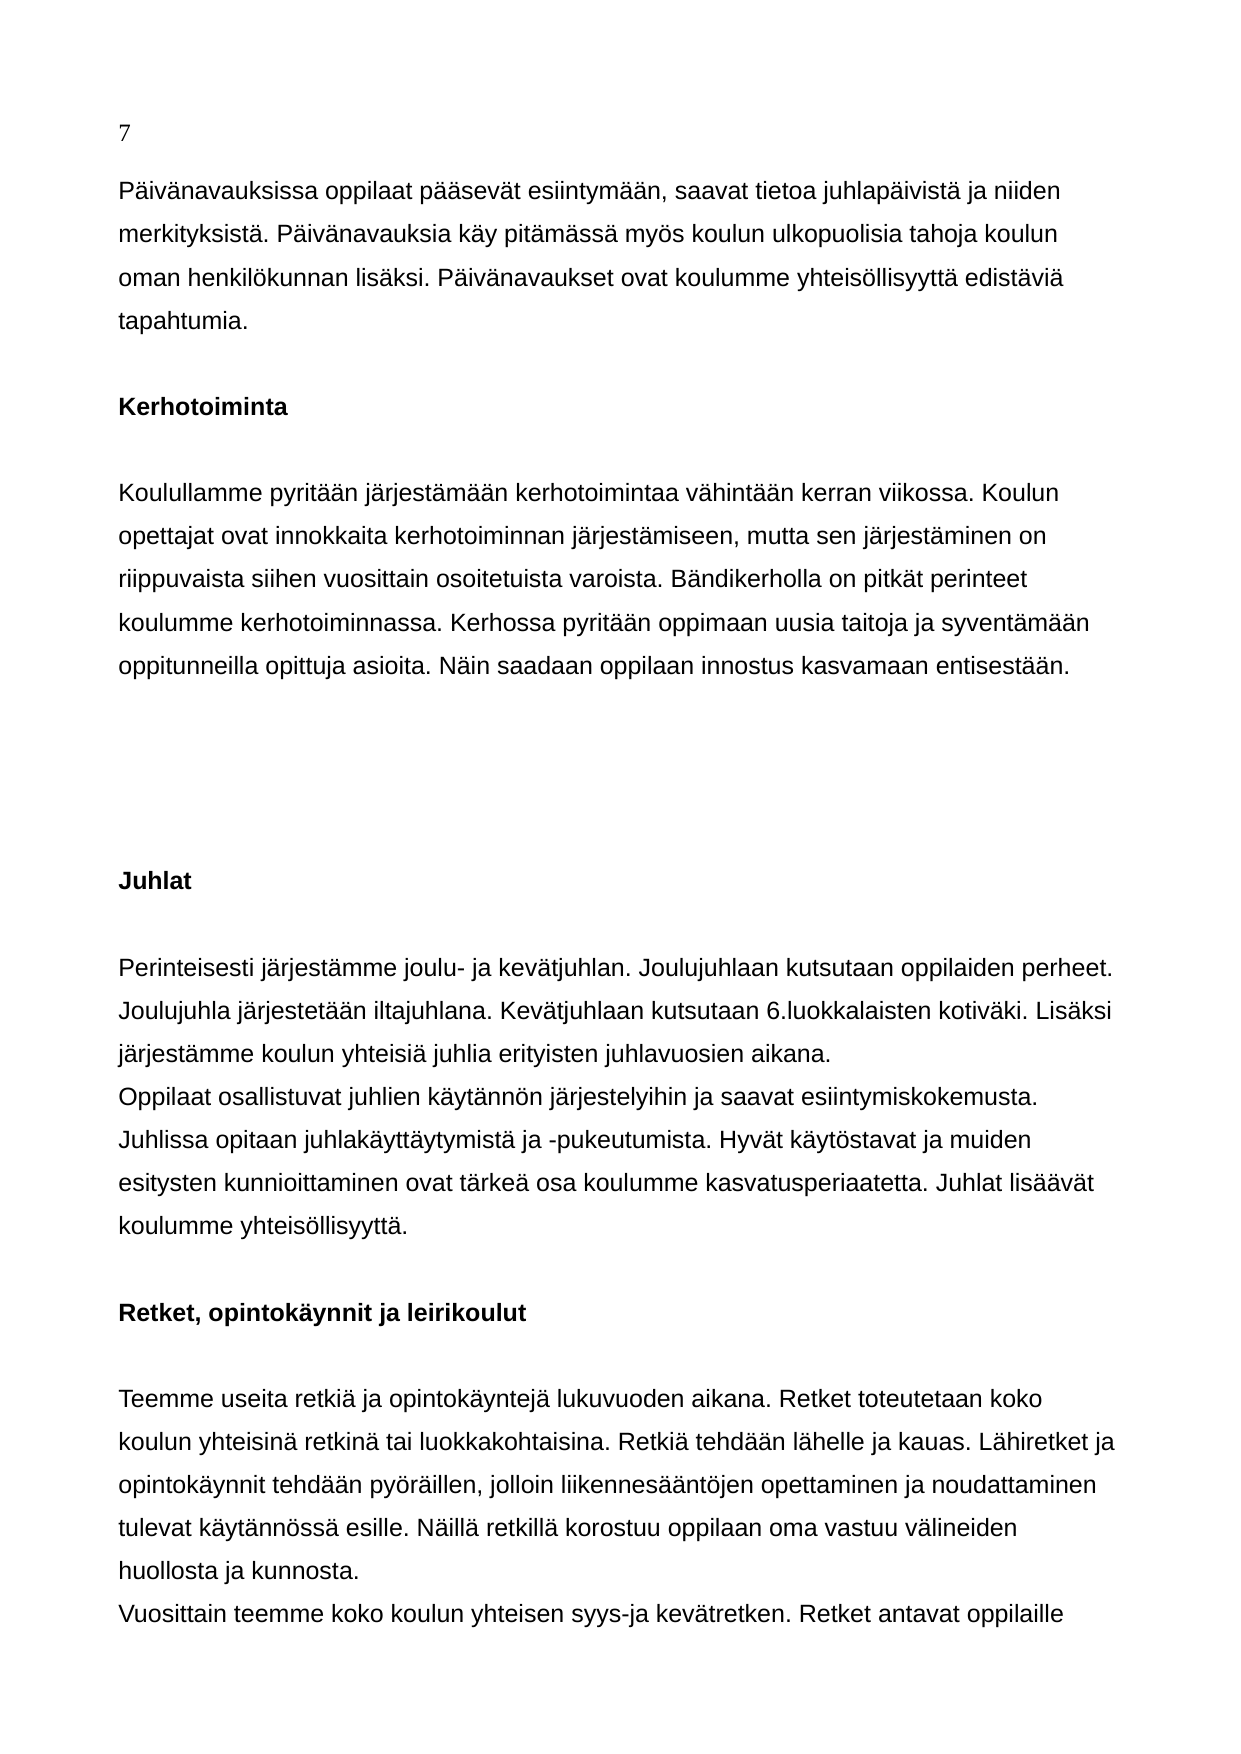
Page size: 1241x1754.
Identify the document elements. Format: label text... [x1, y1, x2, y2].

text Retket, opintokäynnit ja leirikoulut [118, 1298, 1122, 1326]
text Oppilaat osallistuvat juhlien käytännön järjestelyihin ja saavat esiintymiskokemusta. Juhlissa opitaan juhlakäyttäytymistä ja -pukeutumista. Hyvät käytöstavat ja muiden esitysten kunnioittaminen ovat tärkeä osa koulumme kasvatusperiaatetta. Juhlat lisäävät koulumme yhteisöllisyyttä. [118, 1082, 1122, 1240]
text Koulullamme pyritään järjestämään kerhotoimintaa vähintään kerran viikossa. Koulun opettajat ovat innokkaita kerhotoiminnan järjestämiseen, mutta sen järjestäminen on riippuvaista siihen vuosittain osoitetuista varoista. Bändikerholla on pitkät perinteet koulumme kerhotoiminnassa. Kerhossa pyritään oppimaan uusia taitoja ja syventämään oppitunneilla opittuja asioita. Näin saadaan oppilaan innostus kasvamaan entisestään. [118, 478, 1122, 679]
text Perinteisesti järjestämme joulu- ja kevätjuhlan. Joulujuhlaan kutsutaan oppilaiden perheet. Joulujuhla järjestetään iltajuhlana. Kevätjuhlaan kutsutaan 6.luokkalaisten kotiväki. Lisäksi järjestämme koulun yhteisiä juhlia erityisten juhlavuosien aikana. [118, 953, 1122, 1068]
text Juhlat [118, 866, 1122, 895]
text Vuosittain teemme koko koulun yhteisen syys-ja kevätretken. Retket antavat oppilaille [118, 1599, 1122, 1628]
text Teemme useita retkiä ja opintokäyntejä lukuvuoden aikana. Retket toteutetaan koko koulun yhteisinä retkinä tai luokkakohtaisina. Retkiä tehdään lähelle ja kauas. Lähiretket ja opintokäynnit tehdään pyöräillen, jolloin liikennesääntöjen opettaminen ja noudattaminen tulevat käytännössä esille. Näillä retkillä korostuu oppilaan oma vastuu välineiden huollosta ja kunnosta. [118, 1384, 1122, 1585]
text Kerhotoiminta [118, 392, 1122, 421]
text Päivänavauksissa oppilaat pääsevät esiintymään, saavat tietoa juhlapäivistä ja niiden merkityksistä. Päivänavauksia käy pitämässä myös koulun ulkopuolisia tahoja koulun oman henkilökunnan lisäksi. Päivänavaukset ovat koulumme yhteisöllisyyttä edistäviä tapahtumia. [118, 176, 1122, 334]
